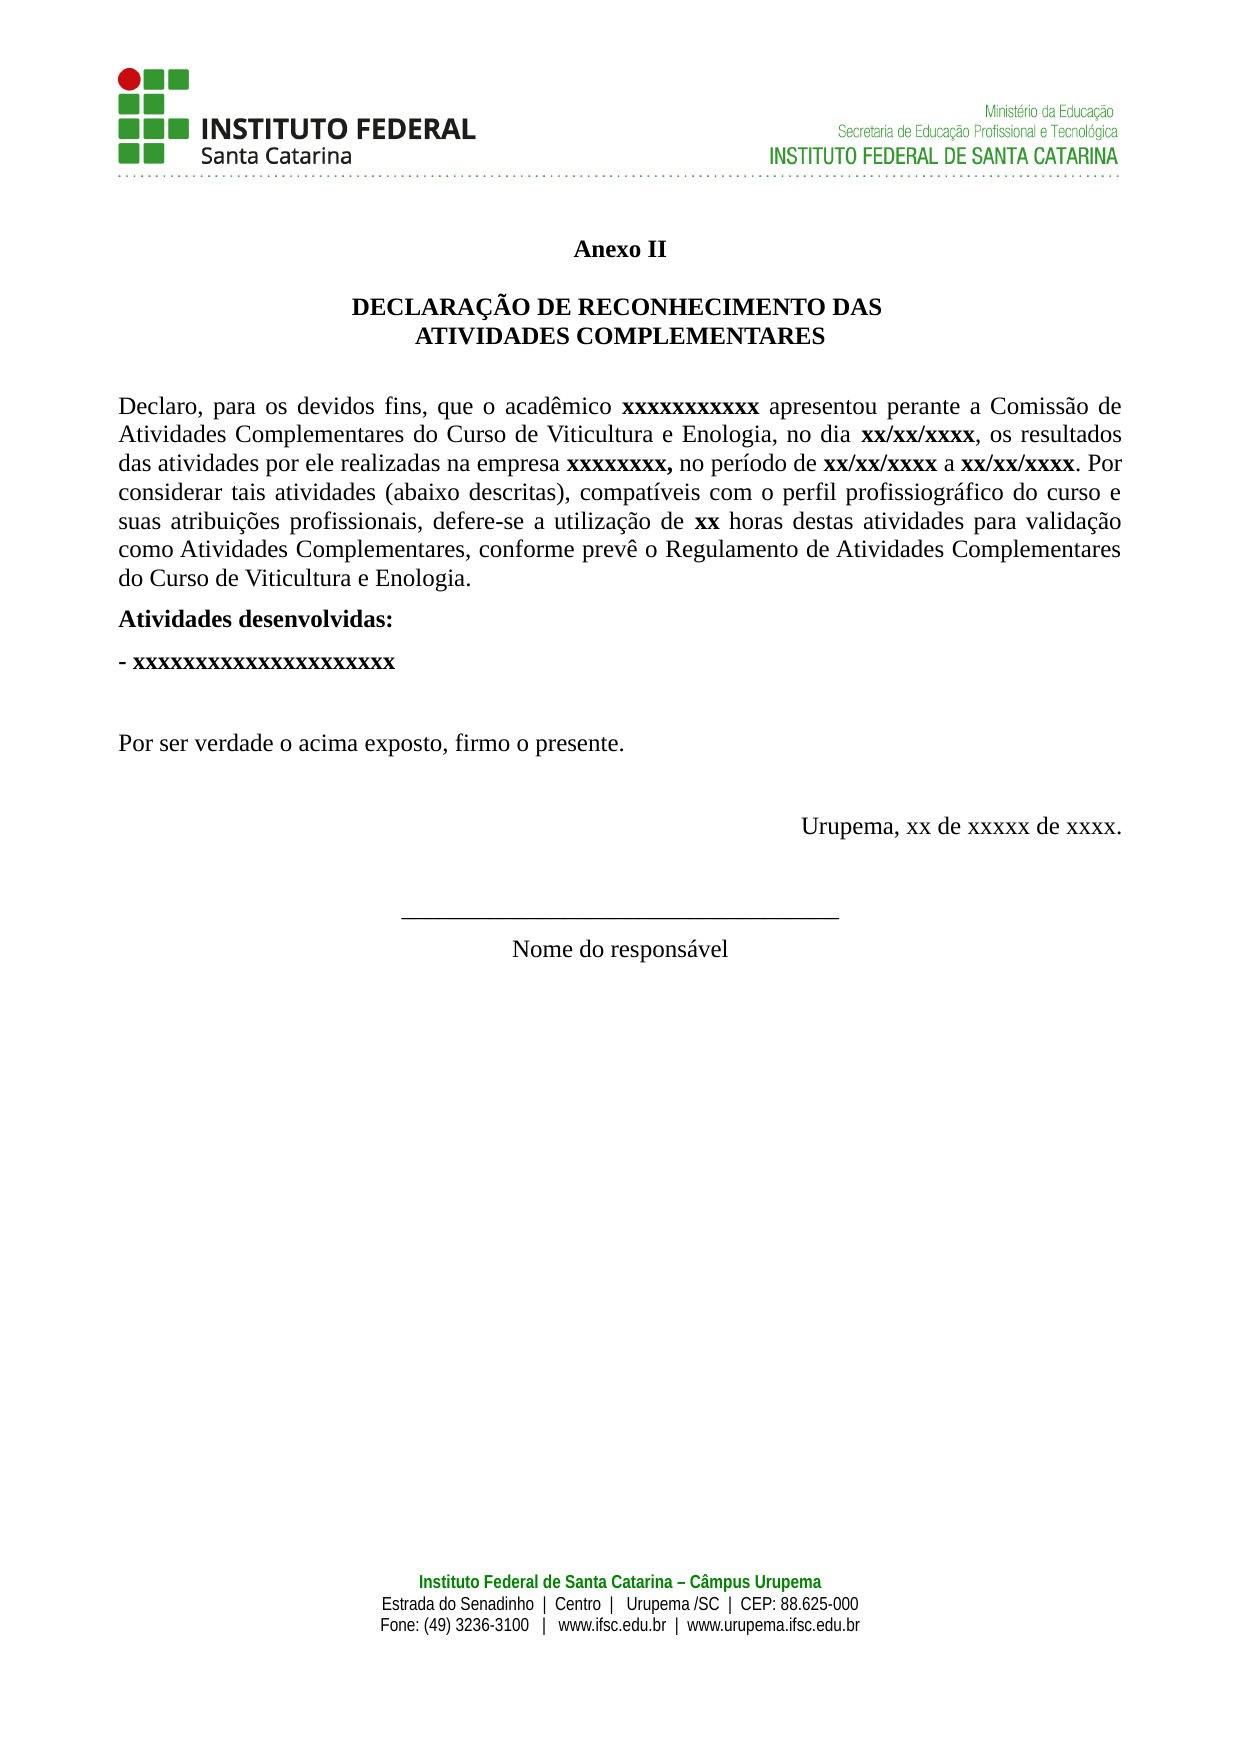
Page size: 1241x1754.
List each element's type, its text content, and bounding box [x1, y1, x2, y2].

text Urupema, xx de xxxxx de xxxx. [118, 811, 1122, 839]
text Anexo II [118, 234, 1122, 263]
picture [118, 68, 1123, 177]
text ___________________________________ [118, 893, 1122, 922]
text - xxxxxxxxxxxxxxxxxxxxx [118, 646, 1122, 674]
text Declaro, para os devidos fins, que o acadêmico xxxxxxxxxxx apresentou perante a Comissão de Atividades Complementares do Curso de Viticultura e Enologia, no dia xx/xx/xxxx, os resultados das atividades por ele realizadas na empresa xxxxxxxx, no período de xx/xx/xxxx a xx/xx/xxxx. Por considerar tais atividades (abaixo descritas), compatíveis com o perfil profissiográfico do curso e suas atribuições profissionais, defere-se a utilização de xx horas destas atividades para validação como Atividades Complementares, conforme prevê o Regulamento de Atividades Complementares do Curso de Viticultura e Enologia. [118, 391, 1122, 592]
text Atividades desenvolvidas: [118, 604, 1122, 633]
text Nome do responsável [118, 934, 1122, 963]
text DECLARAÇÃO DE RECONHECIMENTO DAS [118, 292, 1122, 321]
text ATIVIDADES COMPLEMENTARES [118, 321, 1122, 349]
text Por ser verdade o acima exposto, firmo o presente. [118, 728, 1122, 757]
